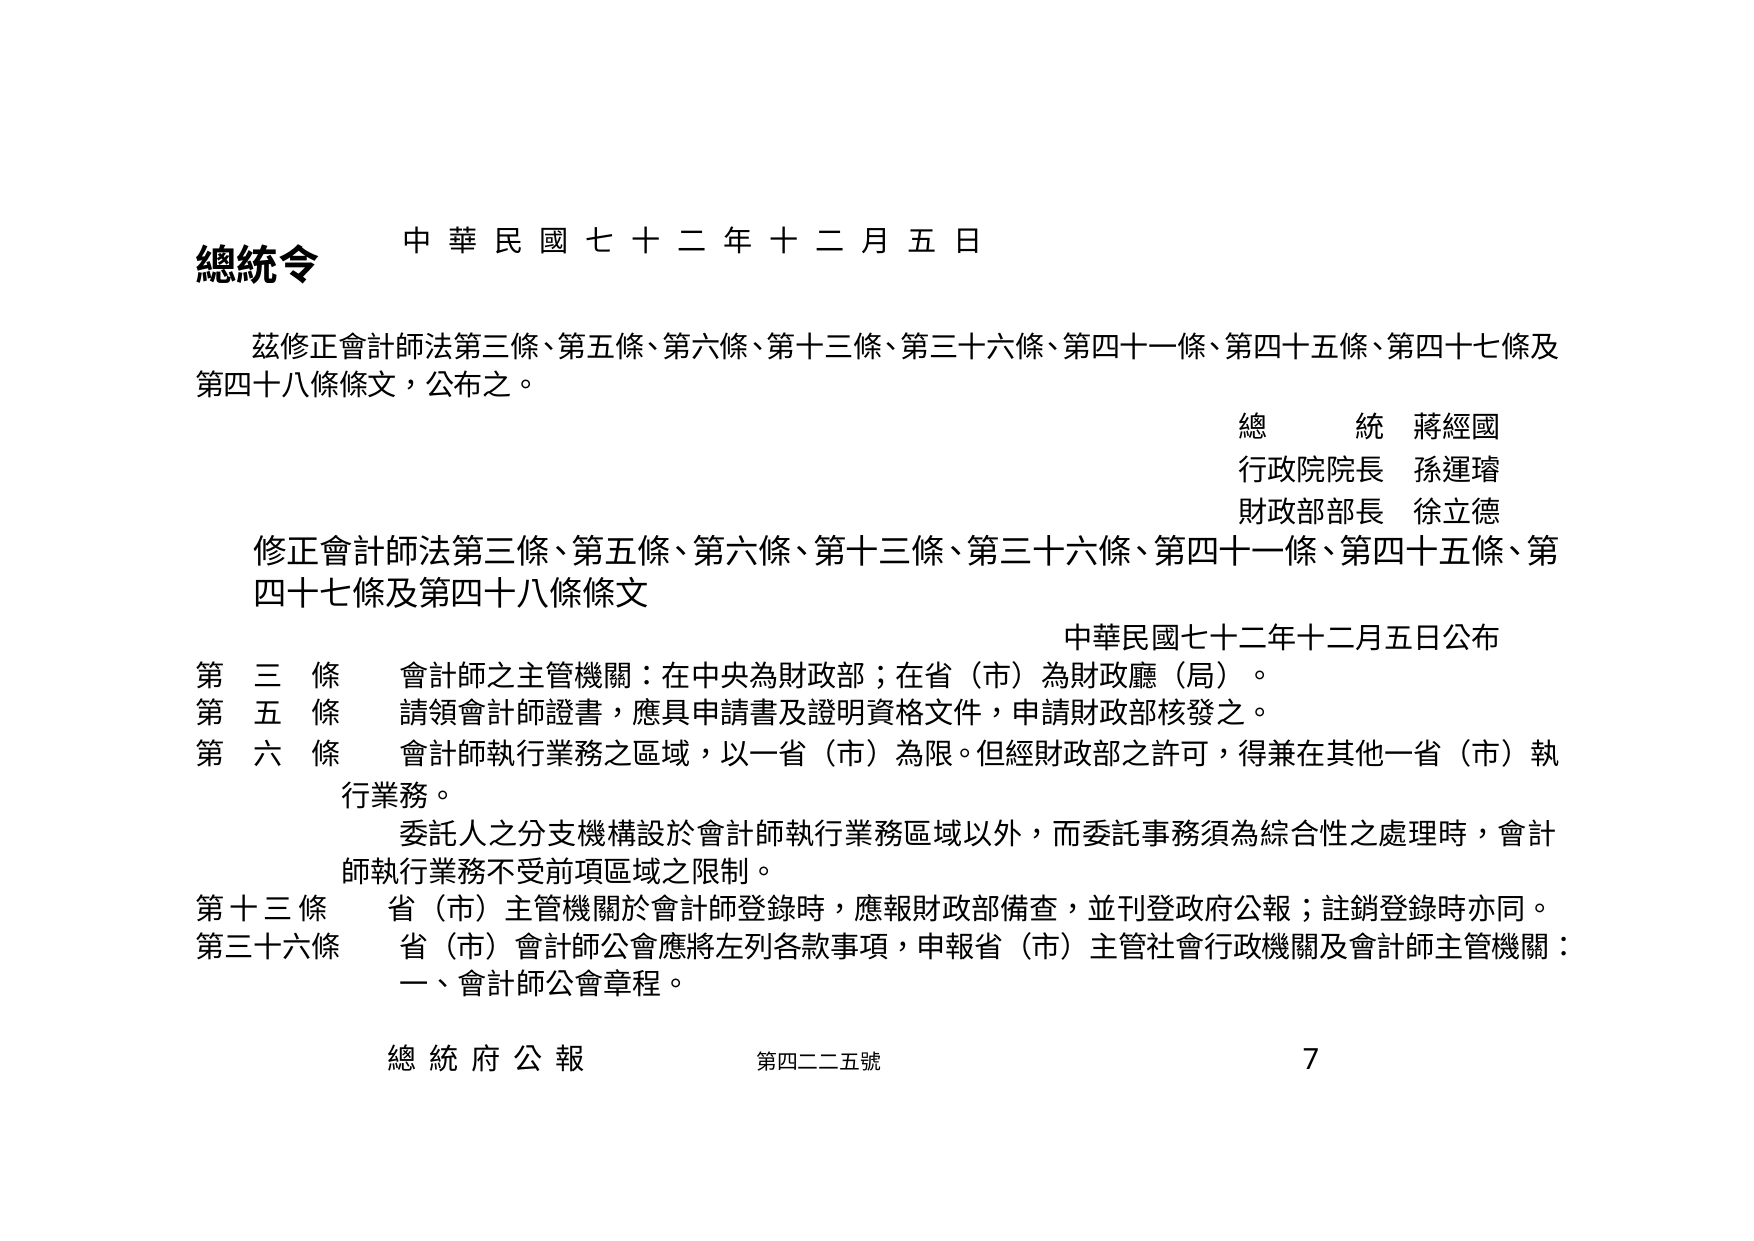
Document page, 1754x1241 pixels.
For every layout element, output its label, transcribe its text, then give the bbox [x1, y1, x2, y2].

text 行政院院長 孫運璿 [195, 450, 1501, 488]
text 中華民國七十二年十二月五日公布 [195, 619, 1501, 656]
text 第三十六條 省（市）會計師公會應將左列各款事項，申報省（市）主管社會行政機關及會計師主管機關： [195, 927, 1559, 964]
text 修正會計師法第三條、第五條、第六條、第十三條、第三十六條、第四十一條、第四十五條、第四十七條及第四十八條條文 [253, 530, 1559, 614]
text 第 五 條 請領會計師證書，應具申請書及證明資格文件，申請財政部核發之。 [195, 694, 1559, 731]
text 委託人之分支機構設於會計師執行業務區域以外，而委託事務須為綜合性之處理時，會計師執行業務不受前項區域之限制。 [341, 814, 1559, 889]
table_header 中華民國七十二年十二月五日 [399, 222, 986, 328]
text 總 統 蔣經國 [195, 408, 1501, 445]
text 一、會計師公會章程。 [399, 964, 1559, 1002]
text 第 三 條 會計師之主管機關：在中央為財政部；在省（市）為財政廳（局）。 [195, 656, 1559, 694]
table_header 總統令 [192, 222, 399, 328]
text 茲修正會計師法第三條、第五條、第六條、第十三條、第三十六條、第四十一條、第四十五條、第四十七條及第四十八條條文，公布之。 [195, 328, 1559, 403]
text 財政部部長 徐立德 [195, 493, 1501, 530]
text 第十三條 省（市）主管機關於會計師登錄時，應報財政部備查，並刊登政府公報；註銷登錄時亦同。 [195, 889, 1559, 927]
text 第 六 條 會計師執行業務之區域，以一省（市）為限。但經財政部之許可，得兼在其他一省（市）執行業務。 [195, 731, 1559, 814]
